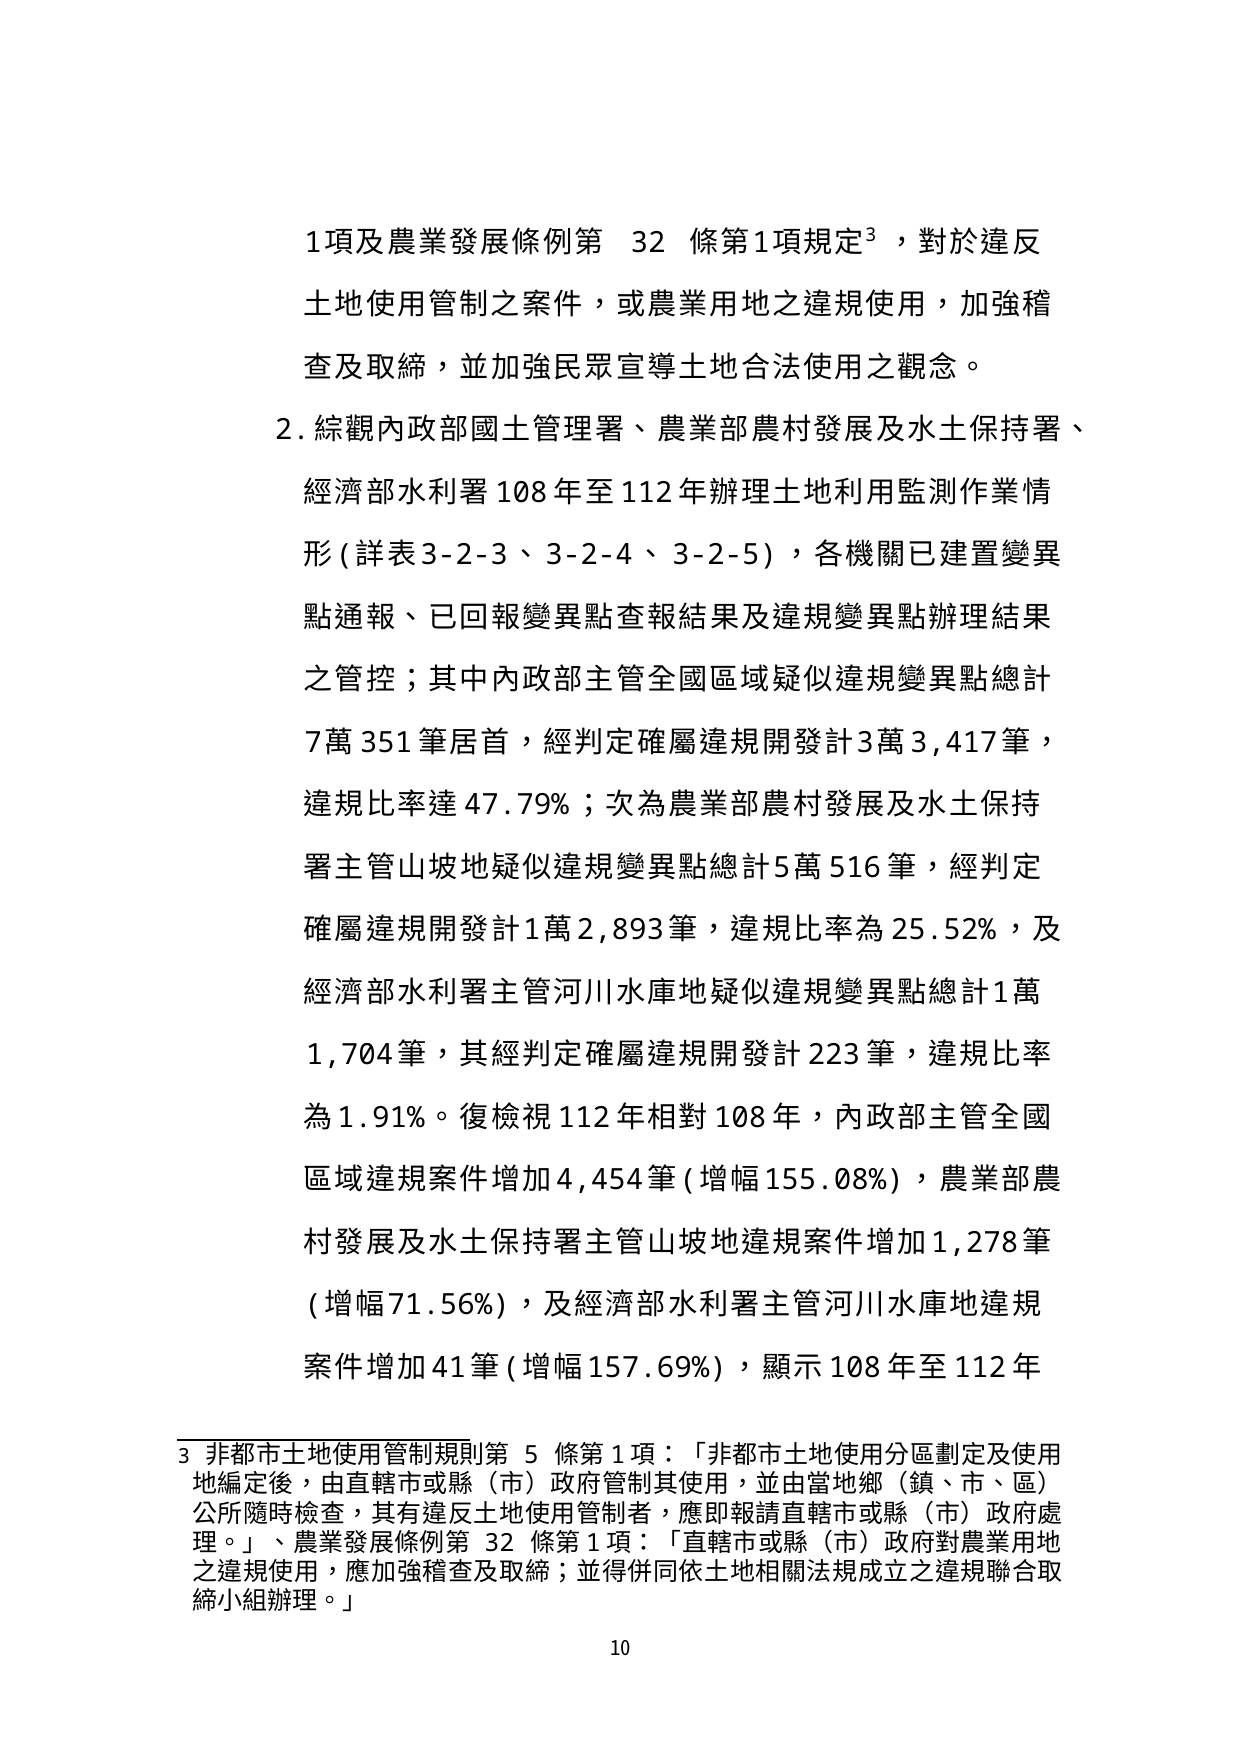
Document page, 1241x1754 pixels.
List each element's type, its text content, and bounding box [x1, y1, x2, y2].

text 非都市土地使用管制規則第 5 條第1項：「非都市土地使用分區劃定及使用地編定後，由直轄市或縣（市）政府管制其使用，並由當地鄉（鎮、市、區）公所隨時檢查，其有違反土地使用管制者，應即報請直轄市或縣（市）政府處理。」、農業發展條例第 32 條第1項：「直轄市或縣（市）政府對農業用地之違規使用，應加強稽查及取締；並得併同依土地相關法規成立之違規聯合取締小組辦理。」 [177, 1440, 1063, 1615]
text 1項及農業發展條例第 32 條第1項規定，對於違反土地使用管制之案件，或農業用地之違規使用，加強稽查及取締，並加強民眾宣導土地合法使用之觀念。 [266, 198, 1063, 385]
text 2.綜觀內政部國土管理署、農業部農村發展及水土保持署、經濟部水利署108年至112年辦理土地利用監測作業情形(詳表3-2-3、3-2-4、3-2-5)，各機關已建置變異點通報、已回報變異點查報結果及違規變異點辦理結果之管控；其中內政部主管全國區域疑似違規變異點總計7萬351筆居首，經判定確屬違規開發計3萬3,417筆，違規比率達47.79%；次為農業部農村發展及水土保持署主管山坡地疑似違規變異點總計5萬516筆，經判定確屬違規開發計1萬2,893筆，違規比率為25.52%，及經濟部水利署主管河川水庫地疑似違規變異點總計1萬1,704筆，其經判定確屬違規開發計223筆，違規比率為1.91%。復檢視112年相對108年，內政部主管全國區域違規案件增加4,454筆(增幅155.08%)，農業部農村發展及水土保持署主管山坡地違規案件增加1,278筆(增幅71.56%)，及經濟部水利署主管河川水庫地違規案件增加41筆(增幅157.69%)，顯示108年至112年間我國土地違規使用情形概呈增加，且增幅頗鉅。 [266, 385, 1063, 1385]
